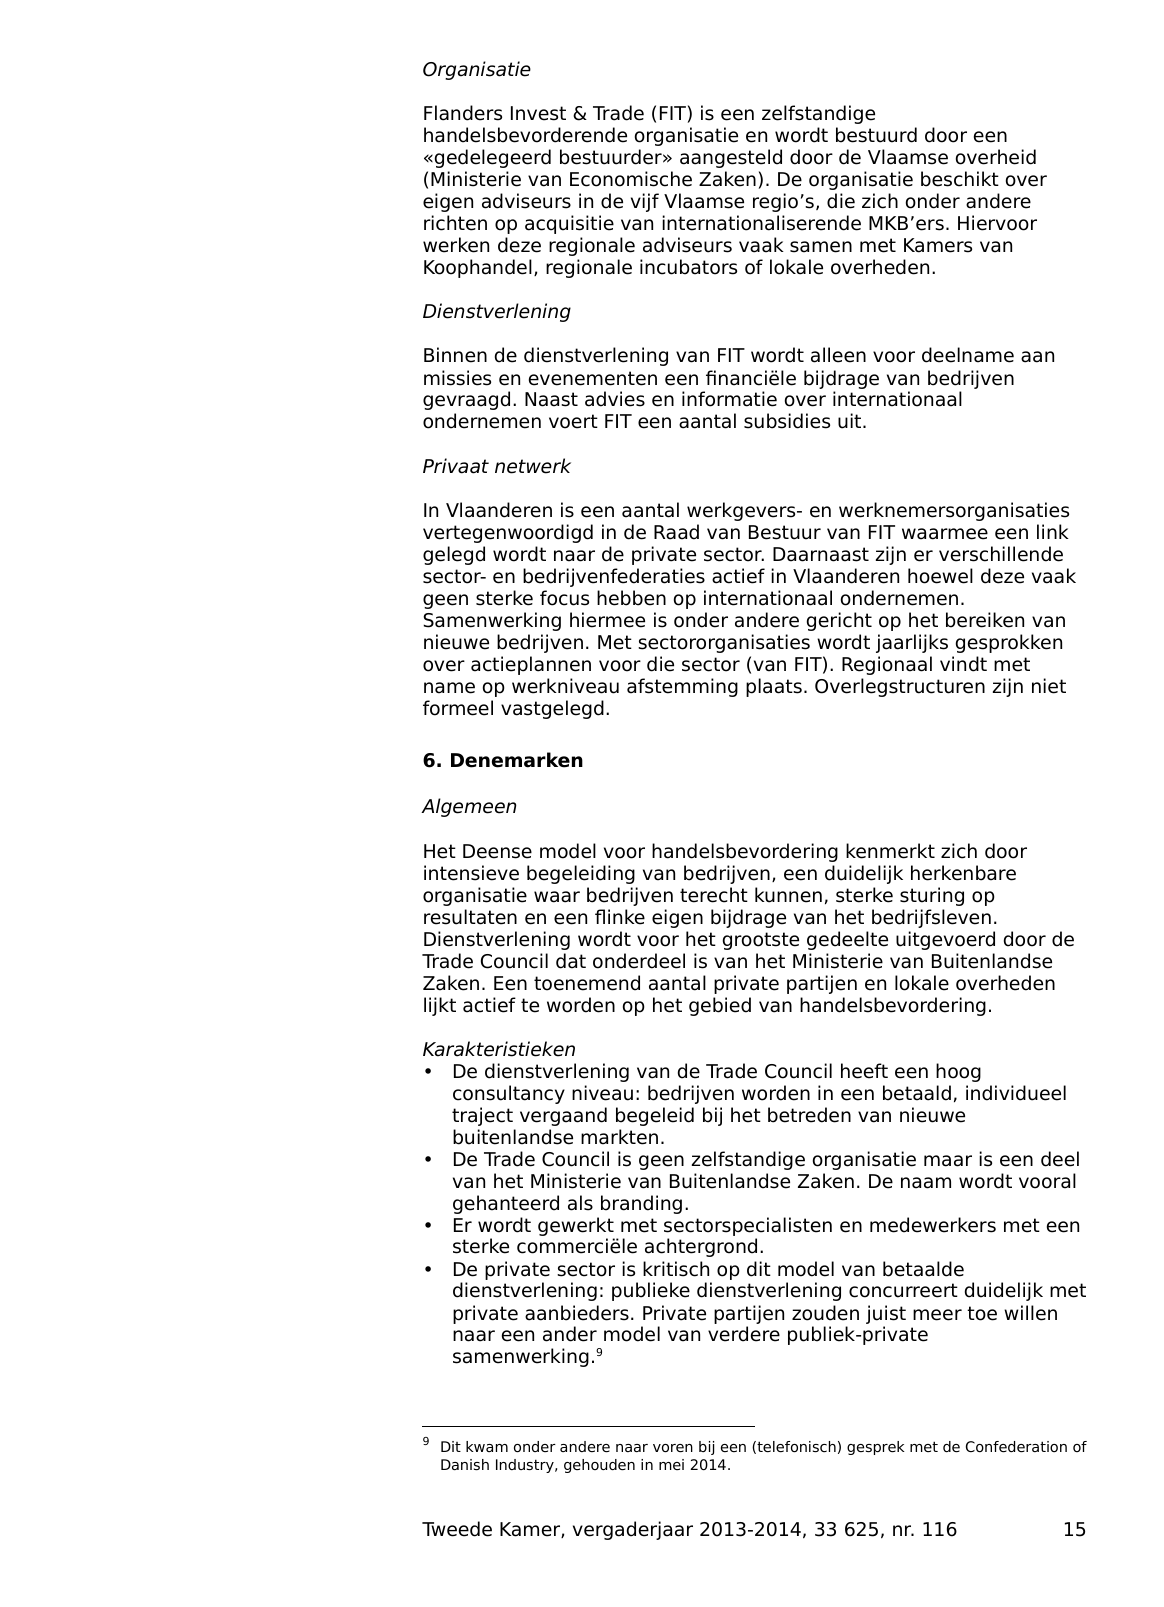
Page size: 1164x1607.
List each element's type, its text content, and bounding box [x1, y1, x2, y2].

subtitle Karakteristieken [422, 1039, 1087, 1061]
text • Er wordt gewerkt met sectorspecialisten en medewerkers met een sterke commerciële achtergrond. [422, 1214, 1087, 1258]
text • De dienstverlening van de Trade Council heeft een hoog consultancy niveau: bedrijven worden in een betaald, individueel traject vergaand begeleid bij het betreden van nieuwe buitenlandse markten. [422, 1061, 1087, 1148]
subtitle Dienstverlening [422, 301, 1087, 323]
text • De Trade Council is geen zelfstandige organisatie maar is een deel van het Ministerie van Buitenlandse Zaken. De naam wordt vooral gehanteerd als branding. [422, 1148, 1087, 1214]
text • De private sector is kritisch op dit model van betaalde dienstverlening: publieke dienstverlening concurreert duidelijk met private aanbieders. Private partijen zouden juist meer toe willen naar een ander model van verdere publiek-private samenwerking. [422, 1258, 1087, 1368]
subtitle Algemeen [422, 796, 1087, 818]
text Het Deense model voor handelsbevordering kenmerkt zich door intensieve begeleiding van bedrijven, een duidelijk herkenbare organisatie waar bedrijven terecht kunnen, sterke sturing op resultaten en een flinke eigen bijdrage van het bedrijfsleven. Dienstverlening wordt voor het grootste gedeelte uitgevoerd door de Trade Council dat onderdeel is van het Ministerie van Buitenlandse Zaken. Een toenemend aantal private partijen en lokale overheden lijkt actief te worden op het gebied van handelsbevordering. [422, 841, 1087, 1016]
text Flanders Invest & Trade (FIT) is een zelfstandige handelsbevorderende organisatie en wordt bestuurd door een «gedelegeerd bestuurder» aangesteld door de Vlaamse overheid (Ministerie van Economische Zaken). De organisatie beschikt over eigen adviseurs in de vijf Vlaamse regio’s, die zich onder andere richten op acquisitie van internationaliserende MKB’ers. Hiervoor werken deze regionale adviseurs vaak samen met Kamers van Koophandel, regionale incubators of lokale overheden. [422, 103, 1087, 279]
text In Vlaanderen is een aantal werkgevers- en werknemersorganisaties vertegenwoordigd in de Raad van Bestuur van FIT waarmee een link gelegd wordt naar de private sector. Daarnaast zijn er verschillende sector- en bedrijvenfederaties actief in Vlaanderen hoewel deze vaak geen sterke focus hebben op internationaal ondernemen. Samenwerking hiermee is onder andere gericht op het bereiken van nieuwe bedrijven. Met sectororganisaties wordt jaarlijks gesprokken over actieplannen voor die sector (van FIT). Regionaal vindt met name op werkniveau afstemming plaats. Overlegstructuren zijn niet formeel vastgelegd. [422, 500, 1087, 719]
text Dit kwam onder andere naar voren bij een (telefonisch) gesprek met de Confederation of Danish Industry, gehouden in mei 2014. [422, 1435, 1087, 1474]
text Binnen de dienstverlening van FIT wordt alleen voor deelname aan missies en evenementen een financiële bijdrage van bedrijven gevraagd. Naast advies en informatie over internationaal ondernemen voert FIT een aantal subsidies uit. [422, 345, 1087, 433]
subtitle 6. Denemarken [422, 749, 1087, 771]
subtitle Privaat netwerk [422, 456, 1087, 477]
subtitle Organisatie [422, 59, 1087, 81]
